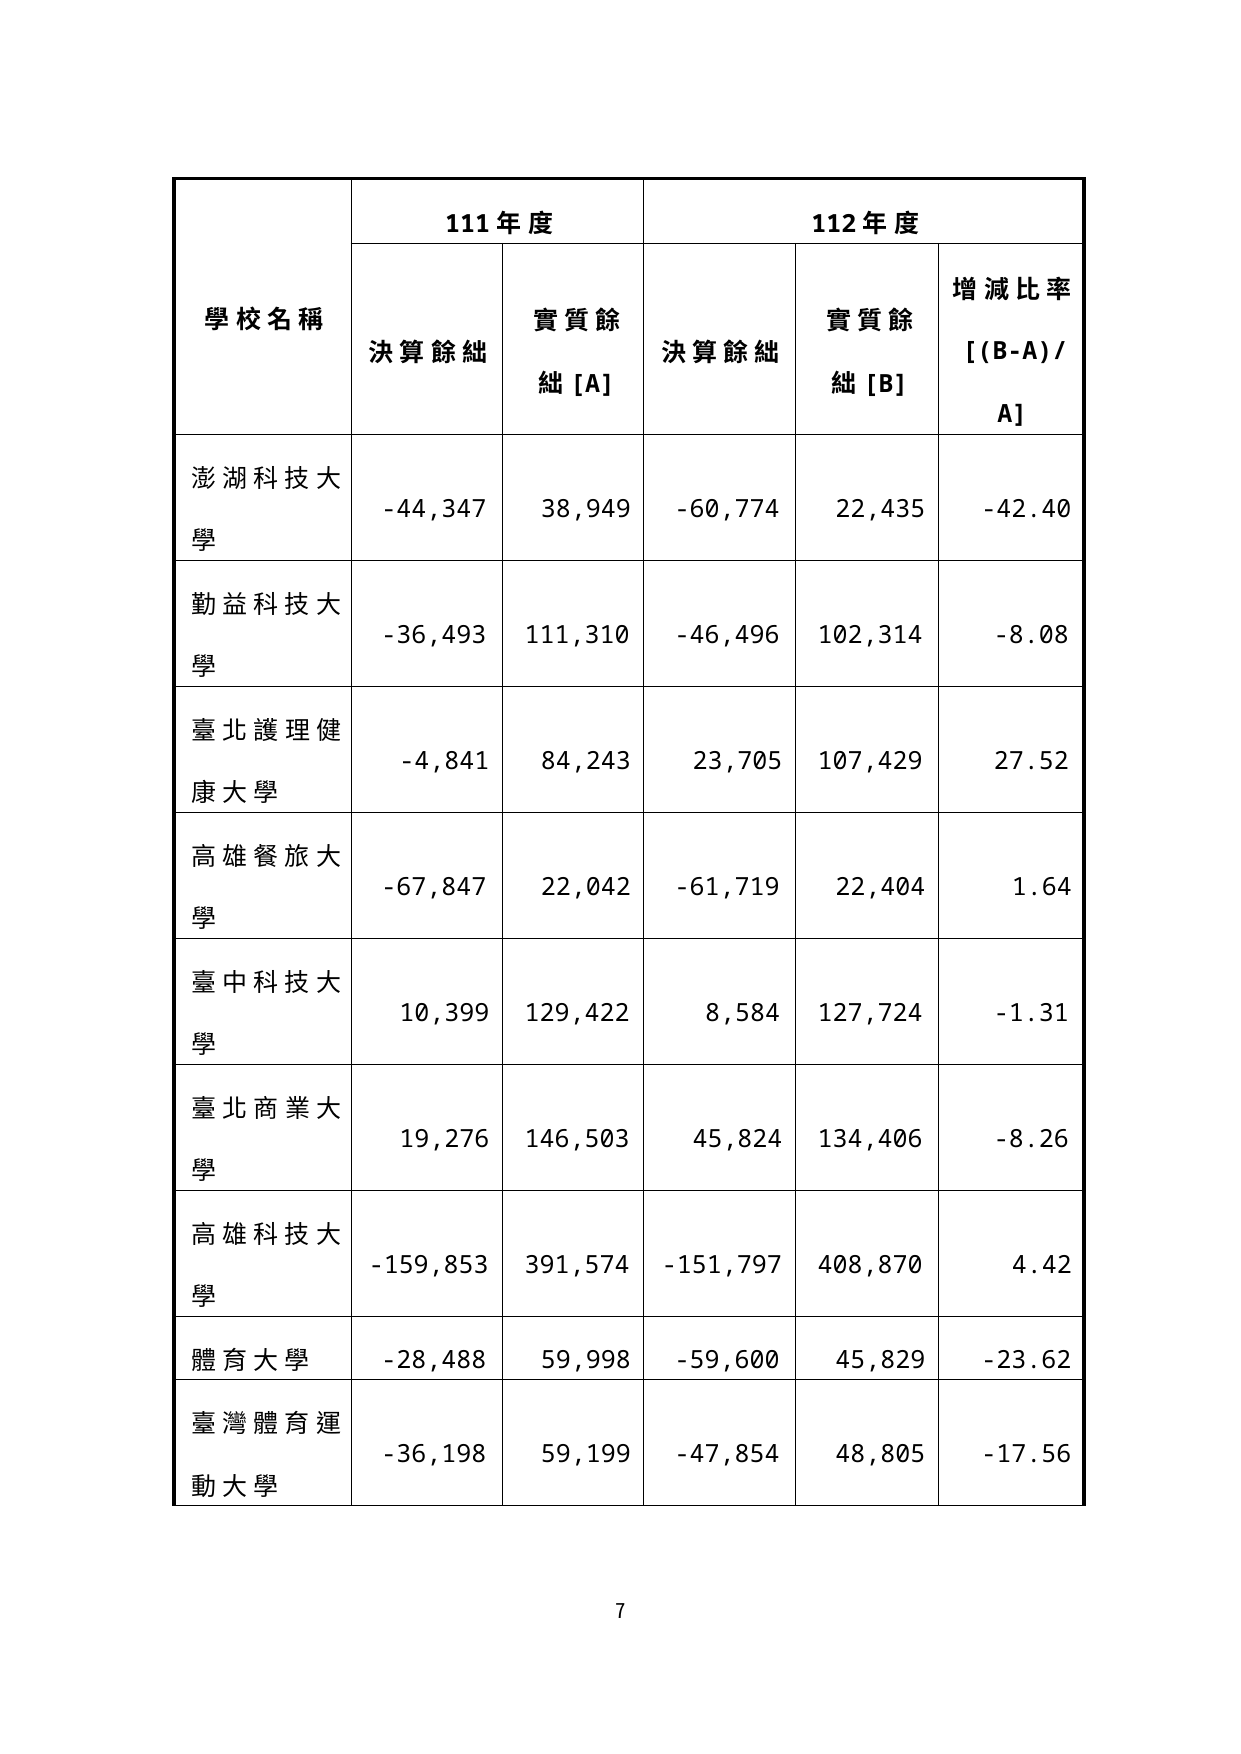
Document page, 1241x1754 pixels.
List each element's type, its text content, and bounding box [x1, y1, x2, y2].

table_cell 59,199 [503, 1380, 643, 1505]
table_cell -67,847 [352, 813, 502, 938]
table_cell 10,399 [352, 939, 502, 1064]
table_cell 391,574 [503, 1191, 643, 1316]
table_cell 27.52 [939, 687, 1082, 812]
table_cell 決算餘絀 [644, 244, 795, 433]
table_cell 22,042 [503, 813, 643, 938]
table_header 112年度 [644, 180, 1082, 243]
table_cell 84,243 [503, 687, 643, 812]
table_cell 實質餘絀[B] [796, 244, 938, 433]
table_cell 臺中科技大學 [176, 939, 351, 1064]
table_cell 體育大學 [176, 1317, 351, 1379]
table_cell 臺北商業大學 [176, 1065, 351, 1190]
table_cell 59,998 [503, 1317, 643, 1379]
table_cell -36,198 [352, 1380, 502, 1505]
table_cell 48,805 [796, 1380, 938, 1505]
table_cell -61,719 [644, 813, 795, 938]
table_cell -36,493 [352, 561, 502, 686]
table_cell -47,854 [644, 1380, 795, 1505]
table_cell -60,774 [644, 435, 795, 559]
table_cell -46,496 [644, 561, 795, 686]
table_cell 127,724 [796, 939, 938, 1064]
table_header 111年度 [352, 180, 643, 243]
table_cell 高雄科技大學 [176, 1191, 351, 1316]
table_cell 實質餘絀[A] [503, 244, 643, 433]
table_cell -8.26 [939, 1065, 1082, 1190]
table_cell -159,853 [352, 1191, 502, 1316]
table_cell 22,435 [796, 435, 938, 559]
table_cell 8,584 [644, 939, 795, 1064]
table_cell -28,488 [352, 1317, 502, 1379]
table_cell 45,829 [796, 1317, 938, 1379]
table_cell -42.40 [939, 435, 1082, 559]
table_cell 澎湖科技大學 [176, 435, 351, 559]
table_cell 1.64 [939, 813, 1082, 938]
table_cell 134,406 [796, 1065, 938, 1190]
table_cell -23.62 [939, 1317, 1082, 1379]
table_cell 111,310 [503, 561, 643, 686]
table_cell 38,949 [503, 435, 643, 559]
table_header 學校名稱 [176, 180, 351, 433]
table_cell -17.56 [939, 1380, 1082, 1505]
table_cell 4.42 [939, 1191, 1082, 1316]
table_cell -59,600 [644, 1317, 795, 1379]
table_cell 408,870 [796, 1191, 938, 1316]
table_cell -4,841 [352, 687, 502, 812]
table_cell 22,404 [796, 813, 938, 938]
table_cell -44,347 [352, 435, 502, 559]
table_cell -8.08 [939, 561, 1082, 686]
table_cell -151,797 [644, 1191, 795, 1316]
table_cell 107,429 [796, 687, 938, 812]
table_cell 高雄餐旅大學 [176, 813, 351, 938]
table_cell 102,314 [796, 561, 938, 686]
table_cell 臺灣體育運動大學 [176, 1380, 351, 1505]
table_cell 增減比率[(B-A)/A] [939, 244, 1082, 433]
table_cell 勤益科技大學 [176, 561, 351, 686]
table_cell 129,422 [503, 939, 643, 1064]
table_cell -1.31 [939, 939, 1082, 1064]
table_cell 45,824 [644, 1065, 795, 1190]
table_cell 臺北護理健康大學 [176, 687, 351, 812]
table_cell 146,503 [503, 1065, 643, 1190]
table_cell 19,276 [352, 1065, 502, 1190]
table_cell 決算餘絀 [352, 244, 502, 433]
table_cell 23,705 [644, 687, 795, 812]
